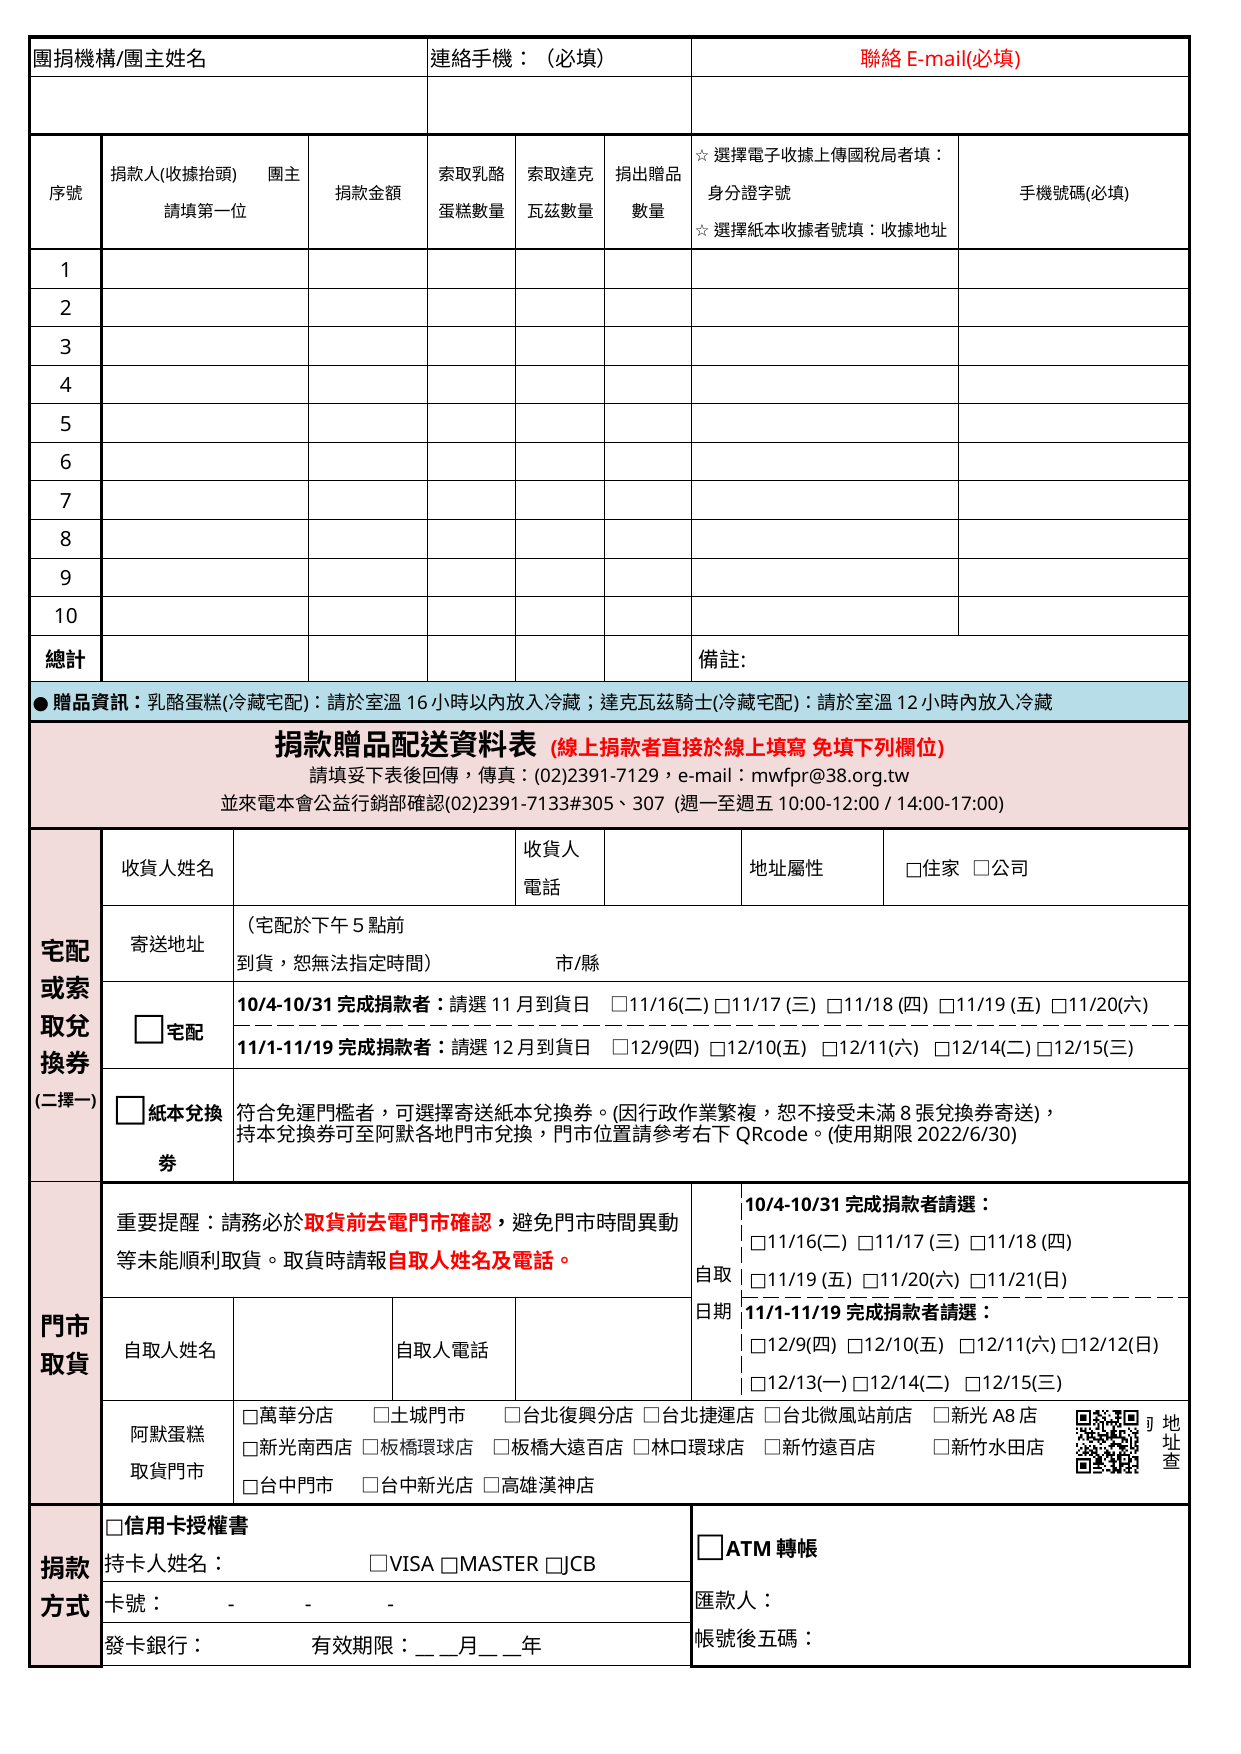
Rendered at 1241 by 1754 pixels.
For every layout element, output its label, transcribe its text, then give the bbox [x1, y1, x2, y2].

table_cell [516, 366, 604, 403]
table_cell [959, 559, 1188, 596]
table_cell [31, 77, 427, 132]
table_cell [103, 520, 308, 557]
table_cell □萬華分店 □土城門市 □台北復興分店 □台北捷運店 □台北微風站前店 □新光A8店 □新光南西店 □板橋環球店 □板橋大遠百店 □林口環球店 □新竹遠百店 □新竹水田店 □台中門市 □台中新光店 □高雄漢神店 [234, 1401, 1188, 1503]
table_cell [959, 443, 1188, 480]
table_cell 5 [31, 404, 100, 442]
table_cell 連絡手機：（必填） [428, 39, 691, 76]
table_cell [605, 636, 691, 681]
table_cell [692, 597, 958, 634]
table_cell 自取日期 [692, 1184, 741, 1400]
table_cell [692, 77, 1188, 132]
table_cell [959, 520, 1188, 557]
table_cell 門市 取貨 [31, 1182, 100, 1503]
table_cell [692, 520, 958, 557]
table_cell [605, 830, 741, 905]
table_cell [605, 559, 691, 596]
table_cell [605, 366, 691, 403]
table_cell ● 贈品資訊：乳酪蛋糕(冷藏宅配)：請於室溫16小時以內放入冷藏；達克瓦茲騎士(冷藏宅配)：請於室溫12小時內放入冷藏 [31, 682, 1188, 720]
table_cell [309, 443, 427, 480]
table_cell [103, 327, 308, 365]
table_cell 總計 [31, 636, 100, 681]
table_cell [428, 366, 515, 403]
table_cell □信用卡授權書 持卡人姓名： □VISA □MASTER □JCB [103, 1506, 690, 1581]
table_cell [692, 559, 958, 596]
table_cell [516, 636, 604, 681]
table_cell [605, 327, 691, 365]
table_cell [428, 289, 515, 326]
table_cell [309, 366, 427, 403]
table_cell [516, 250, 604, 288]
table_cell 6 [31, 443, 100, 480]
table_cell 宅配或索取兌換券(二擇一) [31, 830, 100, 1181]
table_cell [309, 636, 427, 681]
table_cell 8 [31, 520, 100, 557]
table_cell 捐款贈品配送資料表 (線上捐款者直接於線上填寫 免填下列欄位) 請填妥下表後回傳，傳真：(02)2391-7129，e-mail：mwfpr@38.org.tw 並來電本會公益行銷部確認(02)2391-7133#305、307 (週一至週五10:00-12:00 / 14:00-17:00) [31, 723, 1188, 827]
table_cell 捐出贈品 數量 [605, 136, 691, 248]
table_cell [103, 404, 308, 442]
table_cell 自取人姓名 [103, 1298, 233, 1400]
table_cell 捐款人(收據抬頭) 團主請填第一位 [103, 136, 308, 248]
table_cell [309, 327, 427, 365]
table_cell 寄送地址 [103, 906, 233, 981]
table_cell 9 [31, 559, 100, 596]
table_cell □ATM轉帳 匯款人： 帳號後五碼： 匯款金額： 匯款日期： 銀行：台北富邦銀行 南門分行(代號012) 戶名：財團法人現代婦女教育基金會 帳號：00-510-210-900177 [693, 1506, 1188, 1665]
table_cell [309, 597, 427, 634]
table_cell [692, 443, 958, 480]
table_cell [605, 289, 691, 326]
table_cell 符合免運門檻者，可選擇寄送紙本兌換券。(因行政作業繁複，恕不接受未滿8張兌換券寄送)， 持本兌換券可至阿默各地門市兌換，門市位置請參考右下QRcode。(使用期限2022/6/30) [234, 1069, 1188, 1181]
table_cell 收貨人姓名 [103, 830, 233, 905]
table_cell 10/4-10/31完成捐款者：請選11月到貨日 □11/16(二) □11/17 (三) □11/18 (四) □11/19 (五) □11/20(六) [234, 982, 1188, 1025]
table_cell □宅配 [103, 982, 233, 1067]
table_cell □紙本兌換劵 [103, 1069, 233, 1181]
table_cell 索取乳酪蛋糕數量 [428, 136, 515, 248]
table_cell [605, 443, 691, 480]
table_cell [309, 520, 427, 557]
table_cell 卡號： - - - [103, 1582, 690, 1622]
table_cell 4 [31, 366, 100, 403]
table_cell [428, 77, 691, 132]
table_cell 自取人電話 [393, 1298, 515, 1400]
table_cell [103, 289, 308, 326]
table_cell □住家 □公司 [884, 830, 1188, 905]
table_cell [516, 559, 604, 596]
table_cell [959, 250, 1188, 288]
table_cell [103, 443, 308, 480]
table_cell [516, 1298, 691, 1400]
table_cell 手機號碼(必填) [959, 136, 1188, 248]
table_cell 發卡銀行： 有效期限：__ __月__ __年 [103, 1623, 690, 1665]
table_cell [103, 597, 308, 634]
table_cell [428, 443, 515, 480]
table_cell [692, 327, 958, 365]
table_cell [428, 559, 515, 596]
table_cell [516, 597, 604, 634]
table_cell [428, 250, 515, 288]
table_cell [605, 250, 691, 288]
table_cell [516, 443, 604, 480]
table_cell [309, 559, 427, 596]
table_cell 索取達克瓦茲數量 [516, 136, 604, 248]
table_cell [692, 366, 958, 403]
table_cell [959, 289, 1188, 326]
table_cell [309, 404, 427, 442]
table_cell [428, 404, 515, 442]
table_cell [103, 366, 308, 403]
table_cell [516, 520, 604, 557]
picture [1067, 1401, 1147, 1482]
table_cell [103, 481, 308, 519]
table_cell [428, 327, 515, 365]
table_cell [959, 404, 1188, 442]
table_cell [103, 250, 308, 288]
table_cell （宅配於下午５點前 到貨，恕無法指定時間） 市/縣 [234, 906, 1188, 981]
table_cell 收貨人 電話 [516, 830, 604, 905]
table_cell [309, 481, 427, 519]
table_cell [428, 520, 515, 557]
table_cell [516, 327, 604, 365]
table_cell [309, 289, 427, 326]
table_cell 重要提醒：請務必於取貨前去電門市確認，避免門市時間異動等未能順利取貨。取貨時請報自取人姓名及電話。 [103, 1184, 691, 1297]
table_cell [605, 404, 691, 442]
table_cell [103, 559, 308, 596]
table_cell 2 [31, 289, 100, 326]
table_cell 7 [31, 481, 100, 519]
table_cell 捐款 方式 [31, 1506, 100, 1665]
table_cell 序號 [31, 136, 100, 248]
table_cell [959, 597, 1188, 634]
table_cell 10/4-10/31完成捐款者請選： □11/16(二) □11/17 (三) □11/18 (四) □11/19 (五) □11/20(六) □11/21(日) [741, 1184, 1188, 1297]
table_cell [692, 250, 958, 288]
table_cell [692, 289, 958, 326]
table_cell 10 [31, 597, 100, 634]
table_cell [692, 404, 958, 442]
table_cell [692, 481, 958, 519]
table_cell [234, 830, 515, 905]
table_cell [605, 520, 691, 557]
table_cell [428, 636, 515, 681]
table_cell [959, 366, 1188, 403]
table_cell [103, 636, 308, 681]
table_cell [309, 250, 427, 288]
table_cell [605, 597, 691, 634]
table_cell [428, 481, 515, 519]
table_cell [516, 481, 604, 519]
table_cell [959, 327, 1188, 365]
table_cell 阿默蛋糕 取貨門市 [103, 1401, 233, 1503]
table_cell [605, 481, 691, 519]
table_cell 團捐機構/團主姓名 [31, 39, 427, 76]
table_cell 3 [31, 327, 100, 365]
table_cell [428, 597, 515, 634]
table_cell [959, 481, 1188, 519]
table_cell 11/1-11/19 完成捐款者：請選12月到貨日 □12/9(四) □12/10(五) □12/11(六) □12/14(二) □12/15(三) [234, 1025, 1188, 1067]
table_cell 11/1-11/19 完成捐款者請選： □12/9(四) □12/10(五) □12/11(六) □12/12(日) □12/13(一) □12/14(二) □12/15(三) [741, 1297, 1188, 1400]
table_cell 捐款金額 [309, 136, 427, 248]
table_cell [516, 289, 604, 326]
table_cell [516, 404, 604, 442]
table_cell 聯絡E-mail(必填) [692, 39, 1188, 76]
table_cell 地址屬性 [742, 830, 883, 905]
table_cell 備註: [692, 636, 1188, 681]
table_cell 1 [31, 250, 100, 288]
table_cell [234, 1298, 392, 1400]
table_cell ☆ 選擇電子收據上傳國稅局者填： 身分證字號 ☆ 選擇紙本收據者號填：收據地址 [692, 136, 958, 248]
